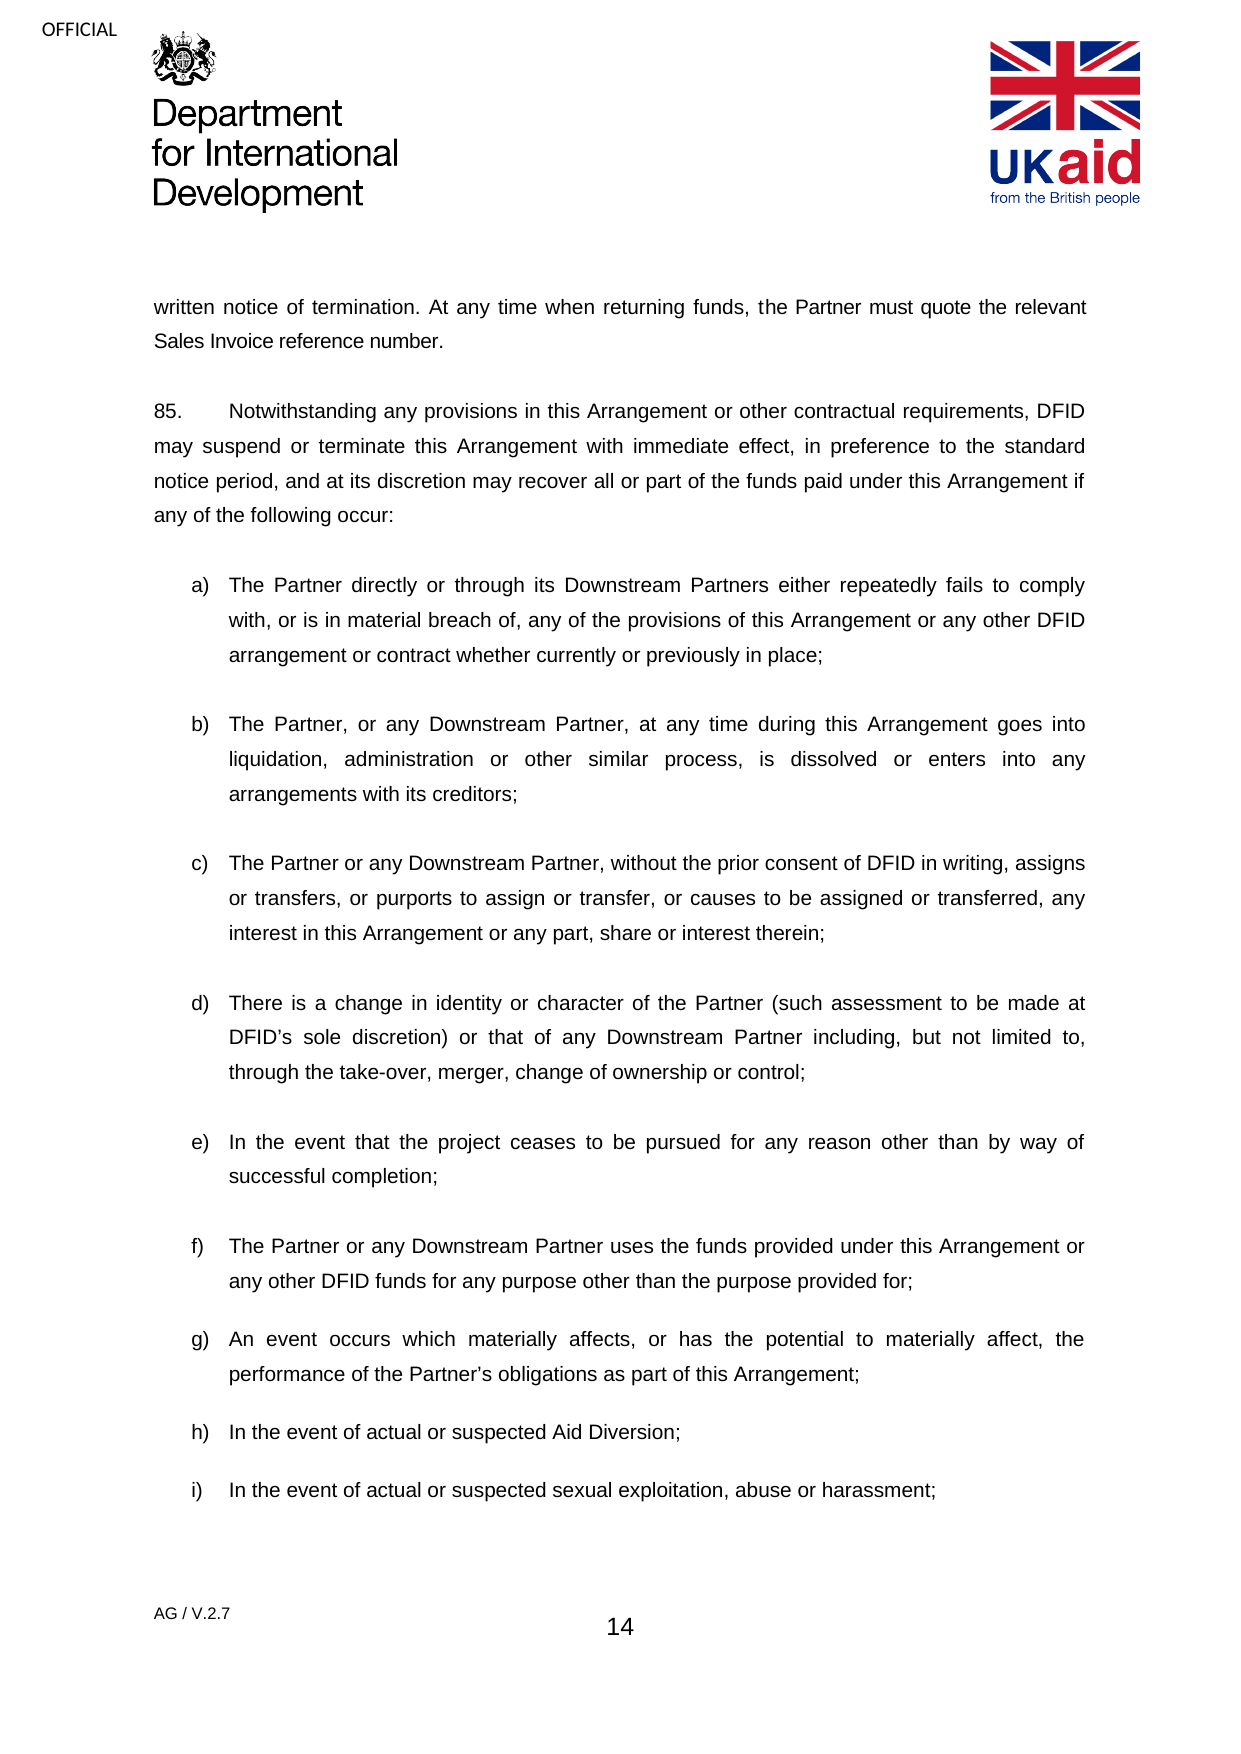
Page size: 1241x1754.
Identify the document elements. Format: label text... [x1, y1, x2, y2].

picture [963, 14, 1167, 230]
list In the event that the project ceases to be pursued for any reason other than by way of successful completion; [191, 1130, 1087, 1188]
list There is a change in identity or character of the Partner (such assessment to be made at DFID’s sole discretion) or that of any Downstream Partner including, but not limited to, through the take-over, merger, change of ownership or control; [191, 991, 1087, 1084]
list In the event of actual or suspected Aid Diversion; [191, 1420, 1087, 1443]
list written notice of termination. At any time when returning funds, the Partner must quote the relevant Sales Invoice reference number. [153, 295, 1087, 353]
list The Partner directly or through its Downstream Partners either repeatedly fails to comply with, or is in material breach of, any of the provisions of this Arrangement or any other DFID arrangement or contract whether currently or previously in place; [191, 574, 1087, 666]
picture [146, 31, 397, 213]
list In the event of actual or suspected sexual exploitation, abuse or harassment; [191, 1478, 1087, 1502]
list The Partner, or any Downstream Partner, at any time during this Arrangement goes into liquidation, administration or other similar process, is dissolved or enters into any arrangements with its creditors; [191, 713, 1087, 806]
list An event occurs which materially affects, or has the potential to materially affect, the performance of the Partner’s obligations as part of this Arrangement; [191, 1327, 1087, 1386]
list The Partner or any Downstream Partner, without the prior consent of DFID in writing, assigns or transfers, or purports to assign or transfer, or causes to be assigned or transferred, any interest in this Arrangement or any part, share or interest therein; [191, 852, 1087, 945]
list The Partner or any Downstream Partner uses the funds provided under this Arrangement or any other DFID funds for any purpose other than the purpose provided for; [191, 1235, 1087, 1293]
list Notwithstanding any provisions in this Arrangement or other contractual requirements, DFID may suspend or terminate this Arrangement with immediate effect, in preference to the standard notice period, and at its discretion may recover all or part of the funds paid under this Arrangement if any of the following occur: [153, 400, 1087, 527]
